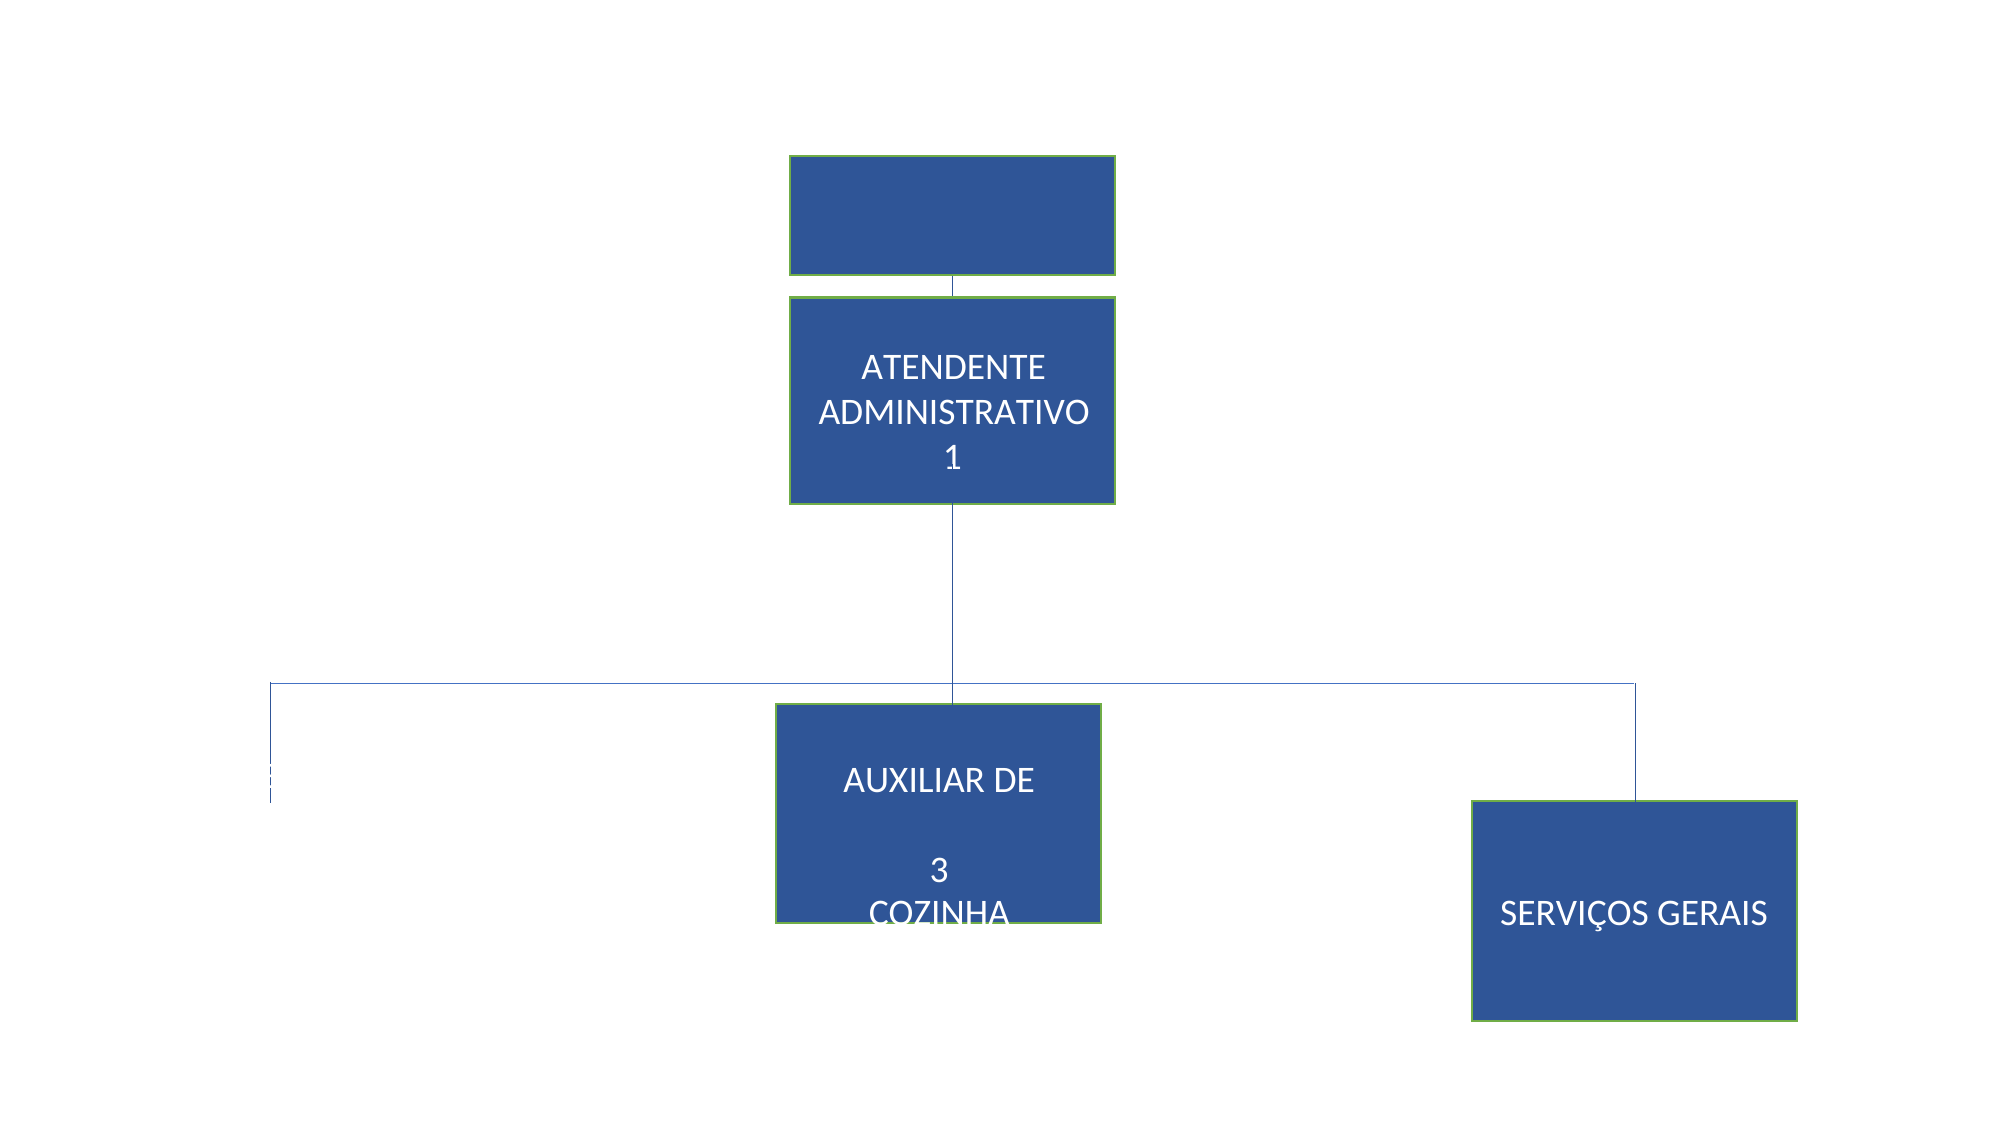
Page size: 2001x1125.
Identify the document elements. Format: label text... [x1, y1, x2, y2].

text ATENDENTE DA AUXILIAR DE [271, 752, 775, 798]
text ATENDENTE DA AUXILIAR DE [1636, 752, 1730, 798]
subtitle PRESIDENTE [156, 103, 1691, 154]
text [1102, 842, 1471, 888]
text ATENDENTE DA AUXILIAR DE [156, 752, 270, 798]
text 174 [205, 842, 775, 888]
text ATENDENTE DA AUXILIAR DE [1102, 752, 1635, 798]
